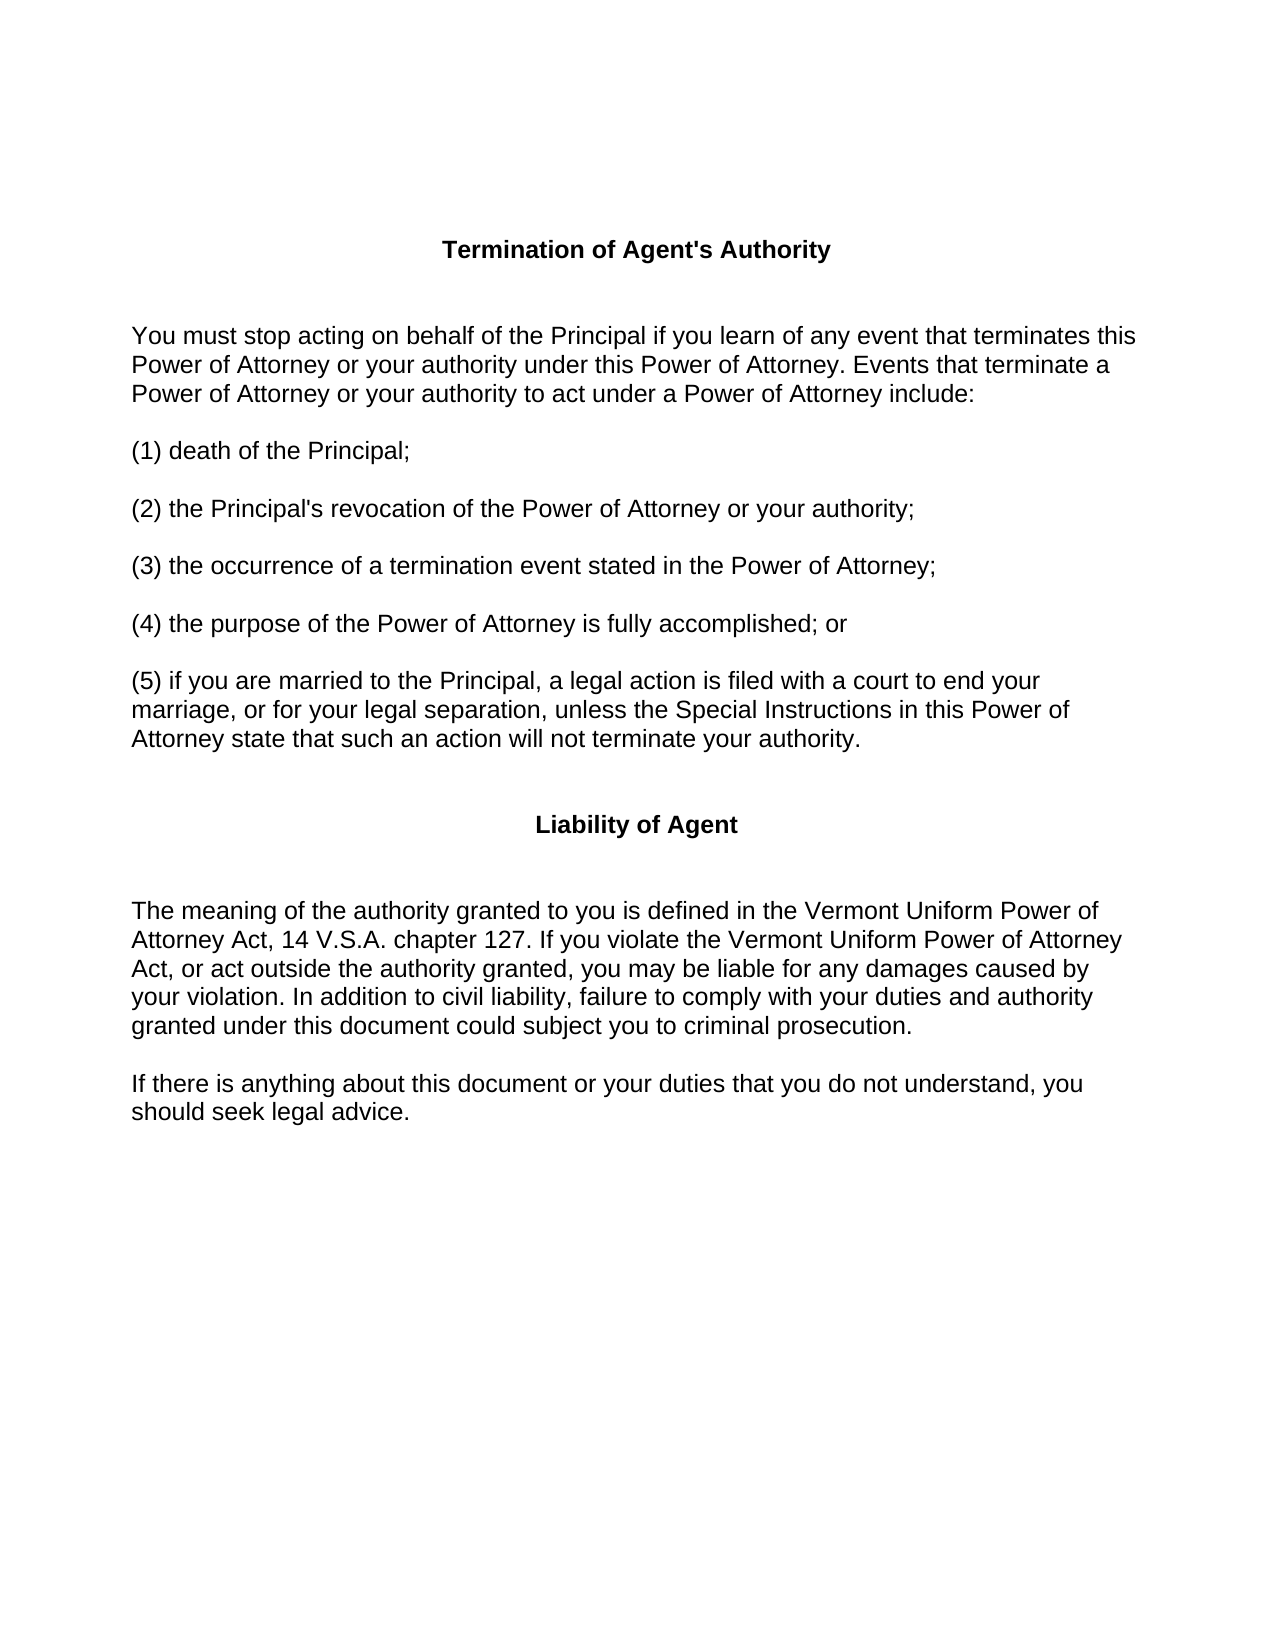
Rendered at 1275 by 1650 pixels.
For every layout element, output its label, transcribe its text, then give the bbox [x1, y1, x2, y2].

text Liability of Agent [131, 810, 1142, 838]
text Termination of Agent's Authority [131, 235, 1142, 263]
text (3) the occurrence of a termination event stated in the Power of Attorney; [131, 551, 1142, 580]
text (5) if you are married to the Principal, a legal action is filed with a court to end your marriage, or for your legal separation, unless the Special Instructions in this Power of Attorney state that such an action will not terminate your authority. [131, 666, 1142, 752]
text (4) the purpose of the Power of Attorney is fully accomplished; or [131, 608, 1142, 637]
text If there is anything about this document or your duties that you do not understand, you should seek legal advice. [131, 1068, 1142, 1126]
text The meaning of the authority granted to you is defined in the Vermont Uniform Power of Attorney Act, 14 V.S.A. chapter 127. If you violate the Vermont Uniform Power of Attorney Act, or act outside the authority granted, you may be liable for any damages caused by your violation. In addition to civil liability, failure to comply with your duties and authority granted under this document could subject you to criminal prosecution. [131, 896, 1142, 1040]
text (1) death of the Principal; [131, 436, 1142, 465]
text (2) the Principal's revocation of the Power of Attorney or your authority; [131, 493, 1142, 522]
text You must stop acting on behalf of the Principal if you learn of any event that terminates this Power of Attorney or your authority under this Power of Attorney. Events that terminate a Power of Attorney or your authority to act under a Power of Attorney include: [131, 321, 1142, 407]
